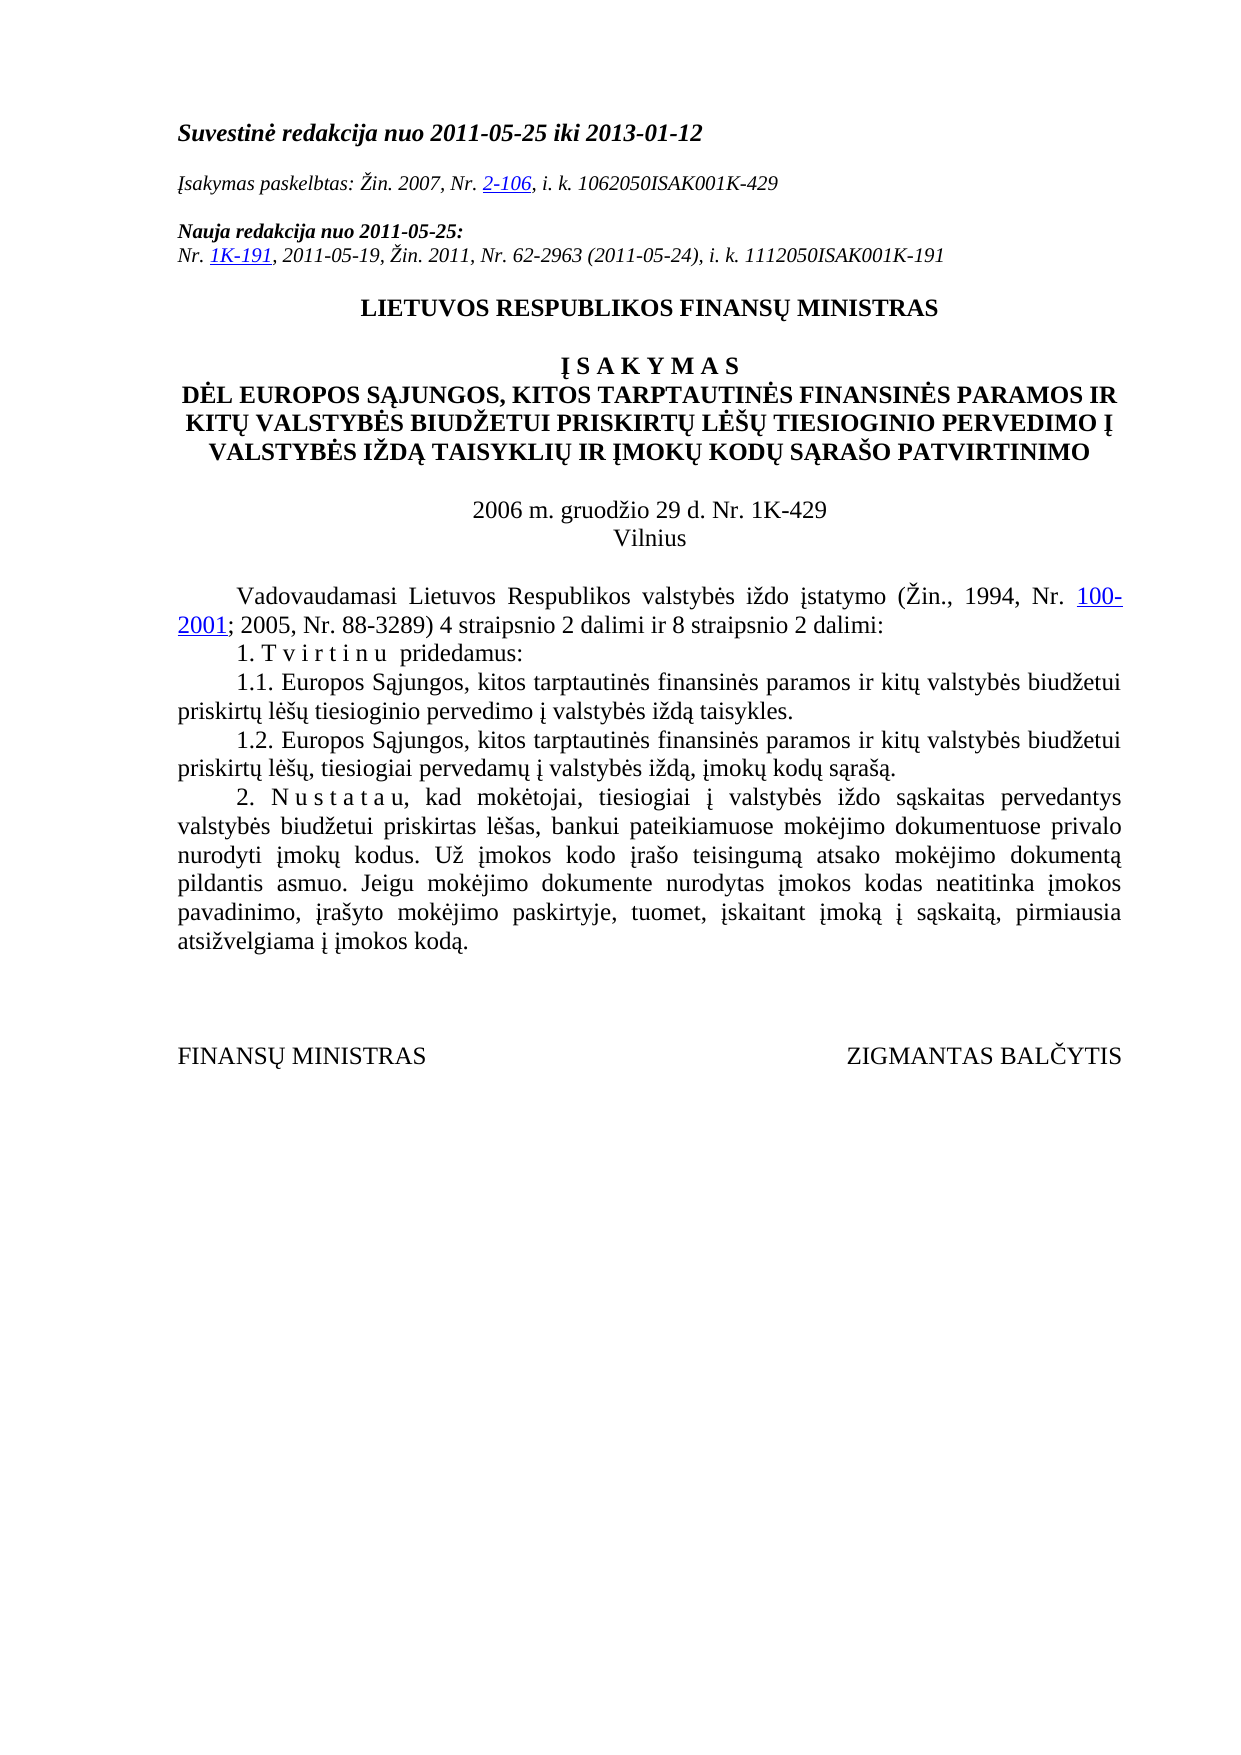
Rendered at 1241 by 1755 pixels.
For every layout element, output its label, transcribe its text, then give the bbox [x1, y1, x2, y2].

text 1.2. Europos Sąjungos, kitos tarptautinės finansinės paramos ir kitų valstybės biudžetui priskirtų lėšų, tiesiogiai pervedamų į valstybės iždą, įmokų kodų sąrašą. [177, 725, 1122, 782]
text Nauja redakcija nuo 2011-05-25: [177, 219, 1122, 243]
text Vilnius [177, 523, 1122, 552]
text 2. Nustatau, kad mokėtojai, tiesiogiai į valstybės iždo sąskaitas pervedantys valstybės biudžetui priskirtas lėšas, bankui pateikiamuose mokėjimo dokumentuose privalo nurodyti įmokų kodus. Už įmokos kodo įrašo teisingumą atsako mokėjimo dokumentą pildantis asmuo. Jeigu mokėjimo dokumente nurodytas įmokos kodas neatitinka įmokos pavadinimo, įrašyto mokėjimo paskirtyje, tuomet, įskaitant įmoką į sąskaitą, pirmiausia atsižvelgiama į įmokos kodą. [177, 782, 1122, 955]
text DĖL EUROPOS SĄJUNGOS, KITOS TARPTAUTINĖS FINANSINĖS PARAMOS IR KITŲ VALSTYBĖS BIUDŽETUI PRISKIRTŲ LĖŠŲ TIESIOGINIO PERVEDIMO Į VALSTYBĖS IŽDĄ TAISYKLIŲ IR ĮMOKŲ KODŲ SĄRAŠO PATVIRTINIMO [177, 380, 1122, 466]
text Įsakymas paskelbtas: Žin. 2007, Nr. 2-106, i. k. 1062050ISAK001K-429 [177, 171, 1122, 195]
text 1.1. Europos Sąjungos, kitos tarptautinės finansinės paramos ir kitų valstybės biudžetui priskirtų lėšų tiesioginio pervedimo į valstybės iždą taisykles. [177, 667, 1122, 725]
text Vadovaudamasi Lietuvos Respublikos valstybės iždo įstatymo (Žin., 1994, Nr. 100-2001; 2005, Nr. 88-3289) 4 straipsnio 2 dalimi ir 8 straipsnio 2 dalimi: [177, 581, 1122, 638]
text ĮSAKYMAS [177, 351, 1122, 380]
text Suvestinė redakcija nuo 2011-05-25 iki 2013-01-12 [177, 118, 1122, 147]
text FINANSŲ MINISTRAS ZIGMANTAS BALČYTIS [177, 1041, 1122, 1070]
text 2006 m. gruodžio 29 d. Nr. 1K-429 [177, 495, 1122, 523]
text LIETUVOS RESPUBLIKOS FINANSŲ MINISTRAS [177, 293, 1122, 322]
text 1. Tvirtinu pridedamus: [177, 638, 1122, 667]
text Nr. 1K-191, 2011-05-19, Žin. 2011, Nr. 62-2963 (2011-05-24), i. k. 1112050ISAK001K-191 [177, 243, 1122, 267]
